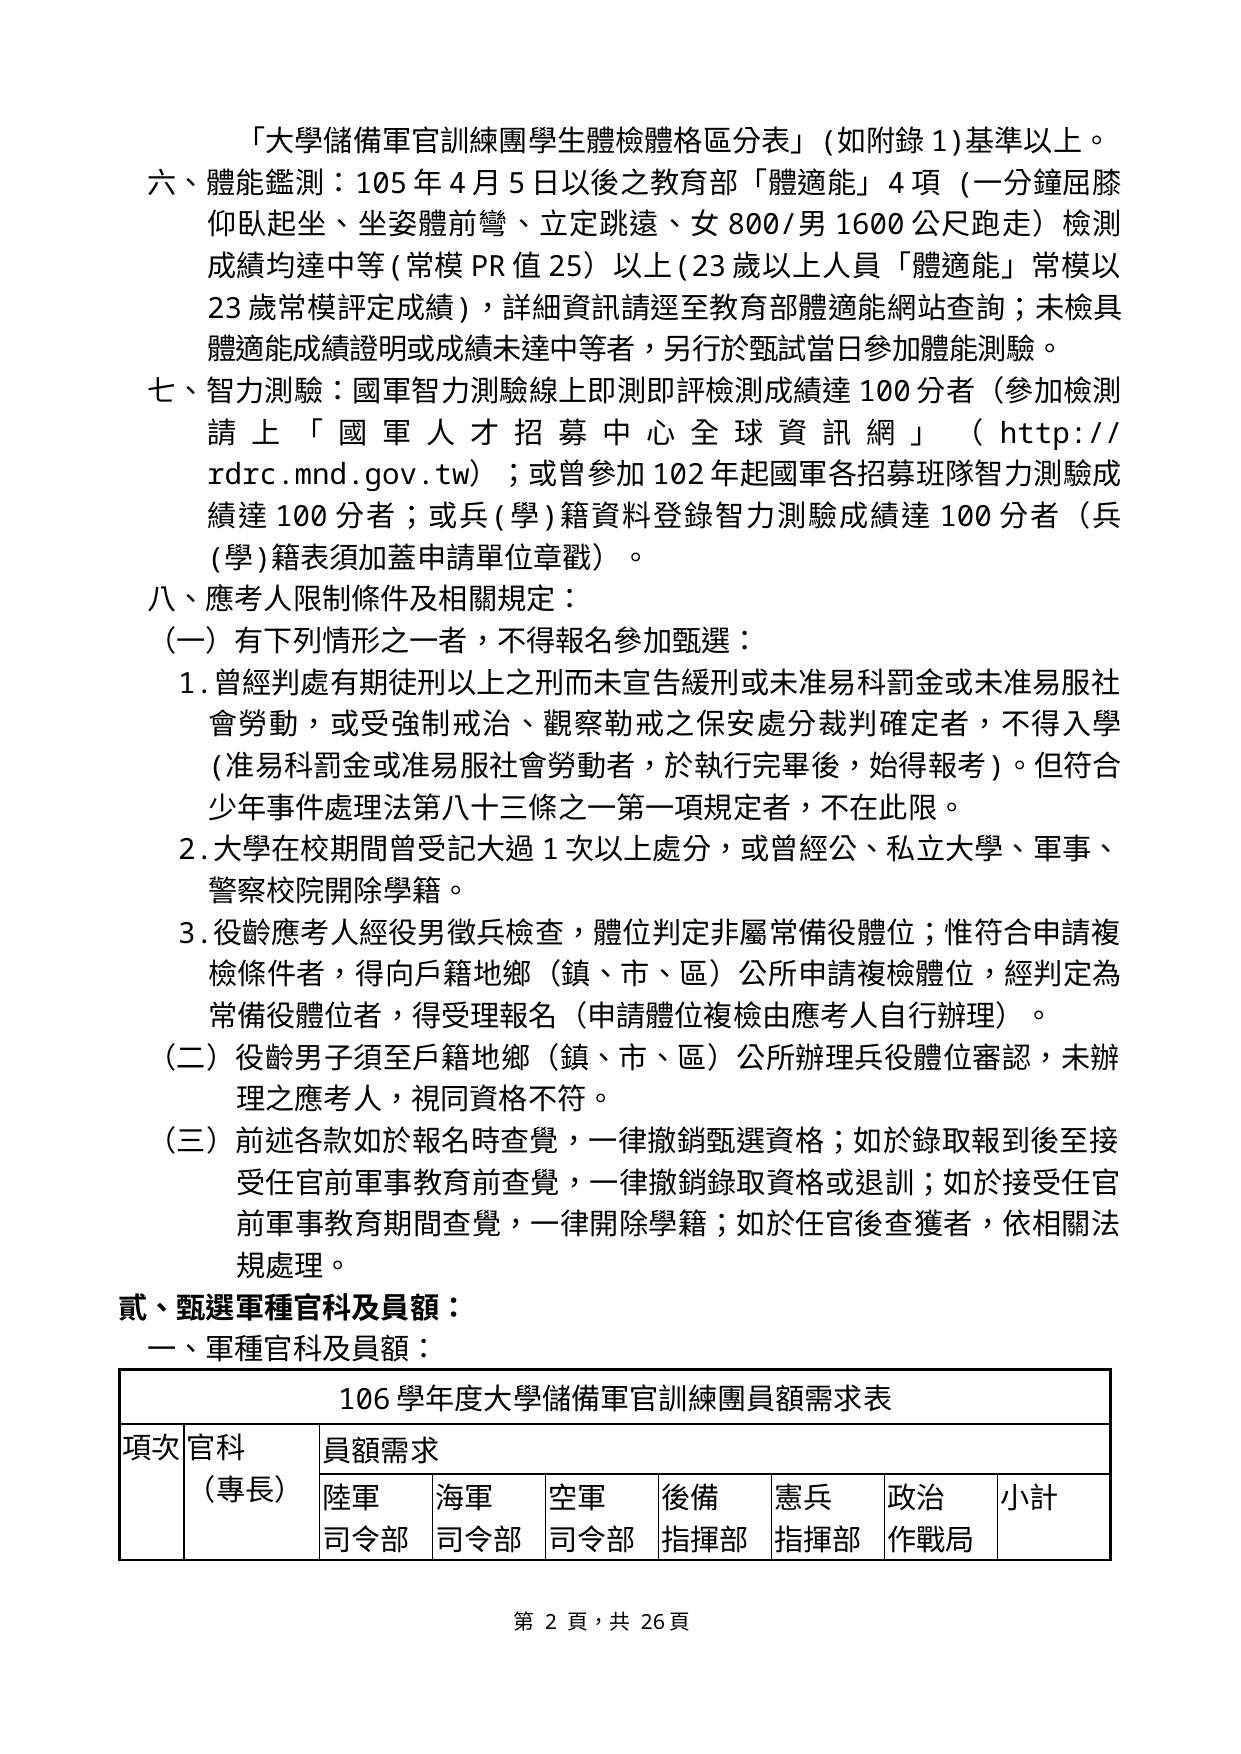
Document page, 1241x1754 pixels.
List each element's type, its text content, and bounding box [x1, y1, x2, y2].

text 七、智力測驗：國軍智力測驗線上即測即評檢測成績達100分者（參加檢測請上「國軍人才招募中心全球資訊網」（http://rdrc.mnd.gov.tw）；或曾參加102年起國軍各招募班隊智力測驗成績達100分者；或兵(學)籍資料登錄智力測驗成績達100分者（兵(學)籍表須加蓋申請單位章戳）。 [147, 368, 1122, 576]
text 3.役齡應考人經役男徵兵檢查，體位判定非屬常備役體位；惟符合申請複檢條件者，得向戶籍地鄉（鎮、市、區）公所申請複檢體位，經判定為常備役體位者，得受理報名（申請體位複檢由應考人自行辦理）。 [178, 910, 1122, 1035]
table_cell 政治 作戰局 [885, 1475, 997, 1559]
text 2.大學在校期間曾受記大過1次以上處分，或曾經公、私立大學、軍事、警察校院開除學籍。 [178, 826, 1122, 910]
table_cell 陸軍 司令部 [320, 1475, 432, 1559]
text 八、應考人限制條件及相關規定： [147, 576, 1122, 618]
text （三）前述各款如於報名時查覺，一律撤銷甄選資格；如於錄取報到後至接受任官前軍事教育前查覺，一律撤銷錄取資格或退訓；如於接受任官前軍事教育期間查覺，一律開除學籍；如於任官後查獲者，依相關法規處理。 [147, 1118, 1122, 1285]
table_header 106學年度大學儲備軍官訓練團員額需求表 [121, 1371, 1109, 1423]
text 1.曾經判處有期徒刑以上之刑而未宣告緩刑或未准易科罰金或未准易服社會勞動，或受強制戒治、觀察勒戒之保安處分裁判確定者，不得入學(准易科罰金或准易服社會勞動者，於執行完畢後，始得報考)。但符合少年事件處理法第八十三條之一第一項規定者，不在此限。 [178, 660, 1122, 826]
table_cell 後備 指揮部 [659, 1475, 771, 1559]
text （二）役齡男子須至戶籍地鄉（鎮、市、區）公所辦理兵役體位審認，未辦理之應考人，視同資格不符。 [147, 1035, 1122, 1118]
table_cell 項次 [121, 1425, 183, 1559]
subtitle 貳、甄選軍種官科及員額： [118, 1285, 1122, 1326]
table_cell 海軍 司令部 [433, 1475, 545, 1559]
table_cell 官科 （專長） [185, 1425, 319, 1559]
table_cell 憲兵 指揮部 [772, 1475, 884, 1559]
table_cell 員額需求 [320, 1425, 1109, 1473]
text 「大學儲備軍官訓練團學生體檢體格區分表」(如附錄1)基準以上。 [147, 118, 1122, 160]
text 六、體能鑑測：105年4月5日以後之教育部「體適能」4項 (一分鐘屈膝仰臥起坐、坐姿體前彎、立定跳遠、女800/男1600公尺跑走）檢測成績均達中等(常模PR值25）以上(23歲以上人員「體適能」常模以23歲常模評定成績)，詳細資訊請逕至教育部體適能網站查詢；未檢具體適能成績證明或成績未達中等者，另行於甄試當日參加體能測驗。 [147, 160, 1122, 368]
table_cell 空軍 司令部 [546, 1475, 658, 1559]
table_cell 小計 [998, 1475, 1109, 1559]
text 一、軍種官科及員額： [147, 1326, 1122, 1368]
text （一）有下列情形之一者，不得報名參加甄選： [147, 618, 1122, 660]
